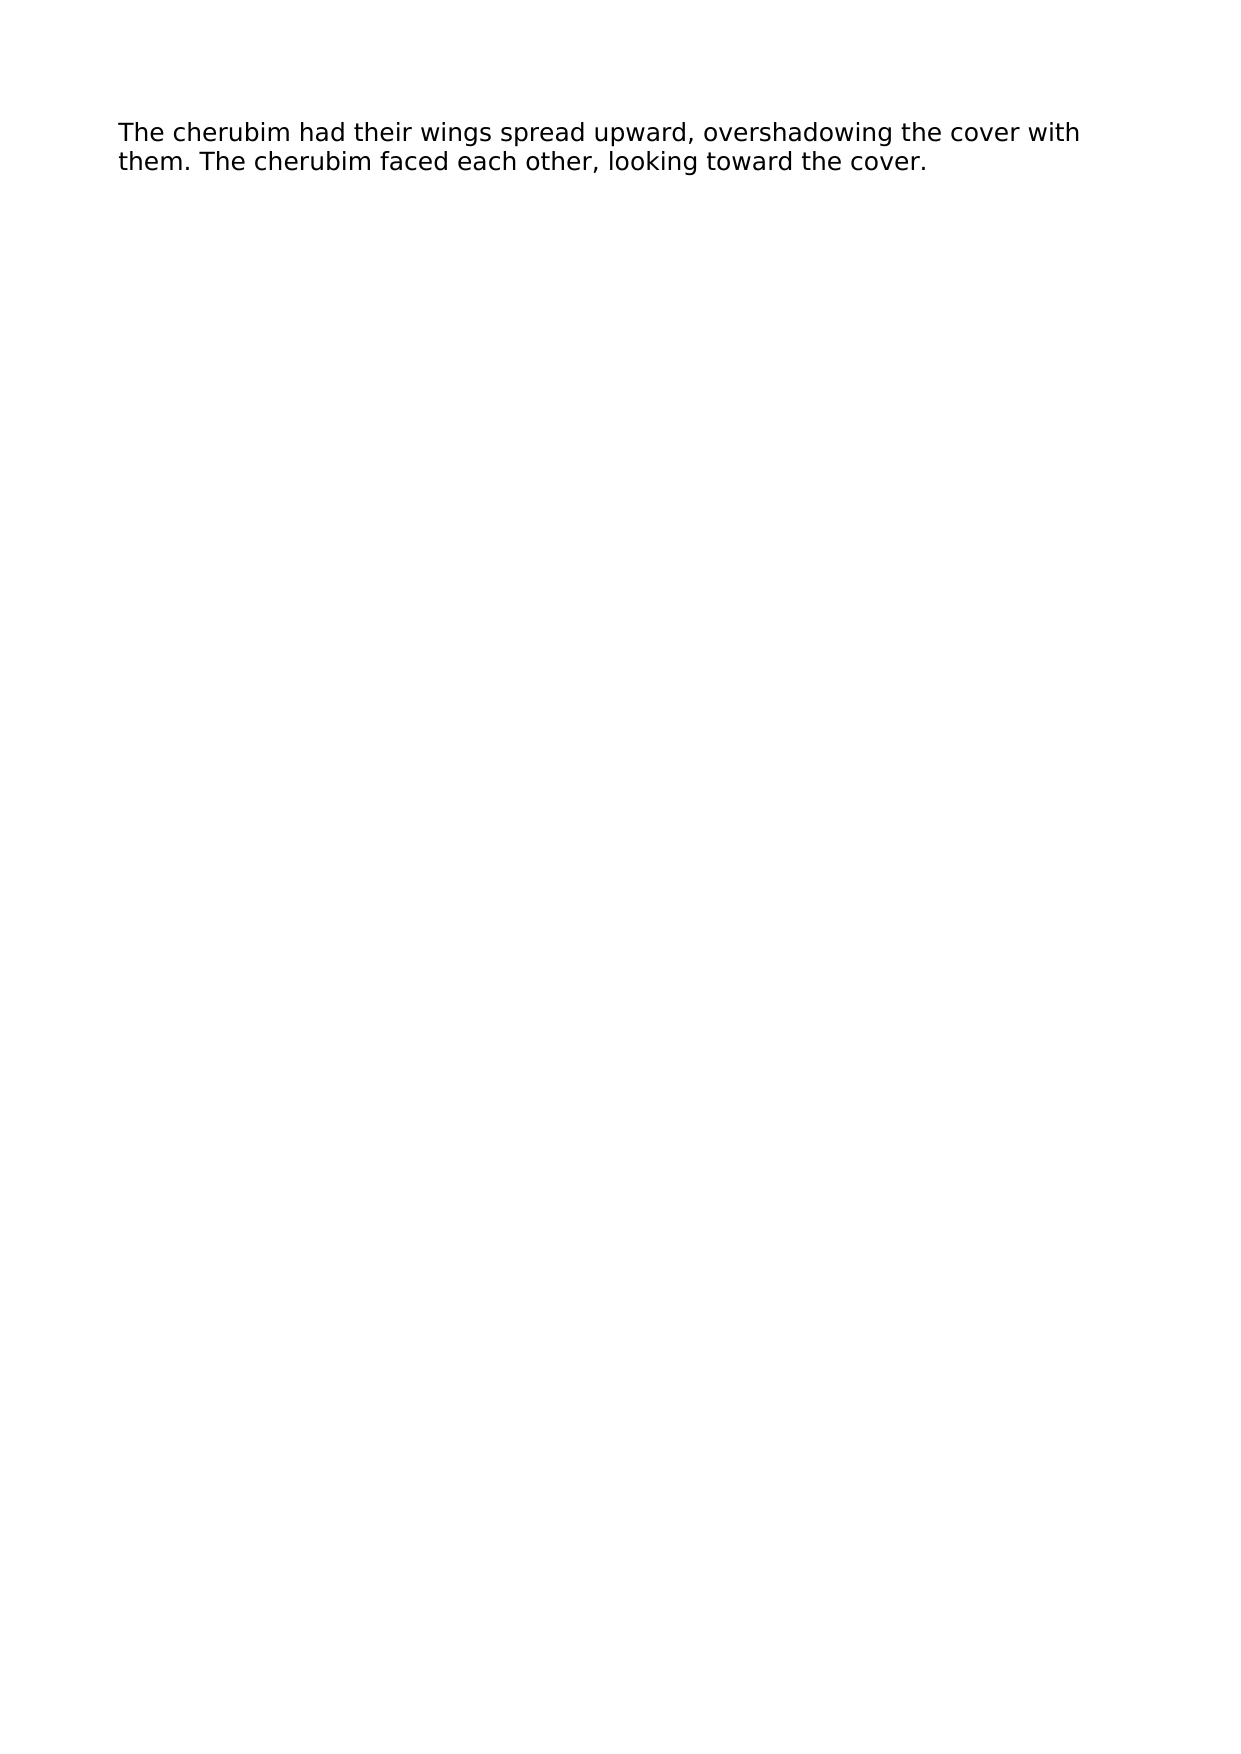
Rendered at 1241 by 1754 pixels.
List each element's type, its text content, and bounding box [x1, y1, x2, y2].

text The cherubim had their wings spread upward, overshadowing the cover with them. The cherubim faced each other, looking toward the cover. [118, 118, 1122, 176]
